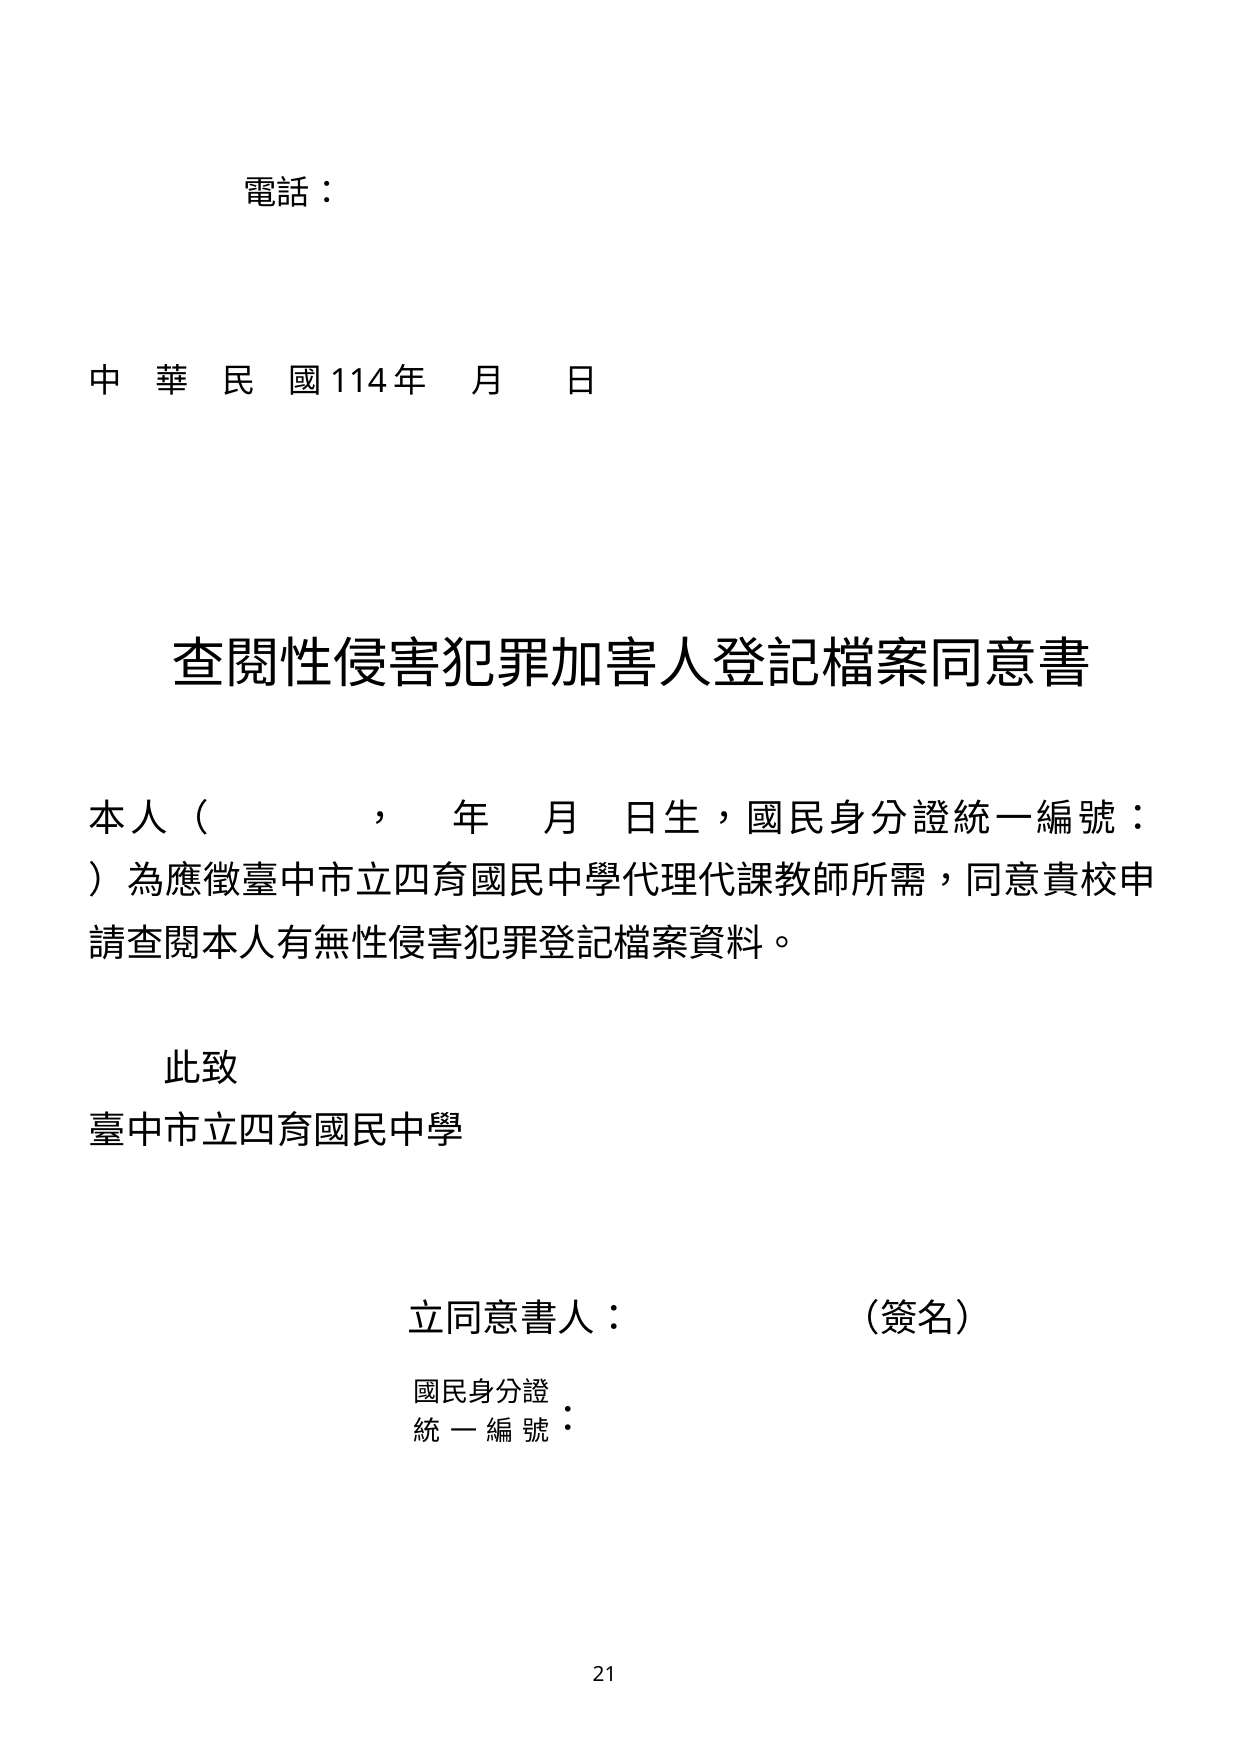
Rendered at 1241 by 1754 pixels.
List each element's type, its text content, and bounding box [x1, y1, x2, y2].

text 立同意書人： （簽名） [89, 1273, 1157, 1336]
text 本人（ ， 年 月 日生，國民身分證統一編號： ）為應徵臺中市立四育國民中學代理代課教師所需，同意貴校申請查閱本人有無性侵害犯罪登記檔案資料。 [89, 773, 1157, 961]
text 國民身分證統一編號： [89, 1336, 1157, 1461]
text 臺中市立四育國民中學 [89, 1086, 1157, 1148]
text 電話： [89, 148, 1157, 211]
text 中 華 民 國 114年 月 日 [89, 336, 1157, 398]
text 查閱性侵害犯罪加害人登記檔案同意書 [89, 586, 1173, 711]
text 此致 [89, 1023, 1157, 1086]
